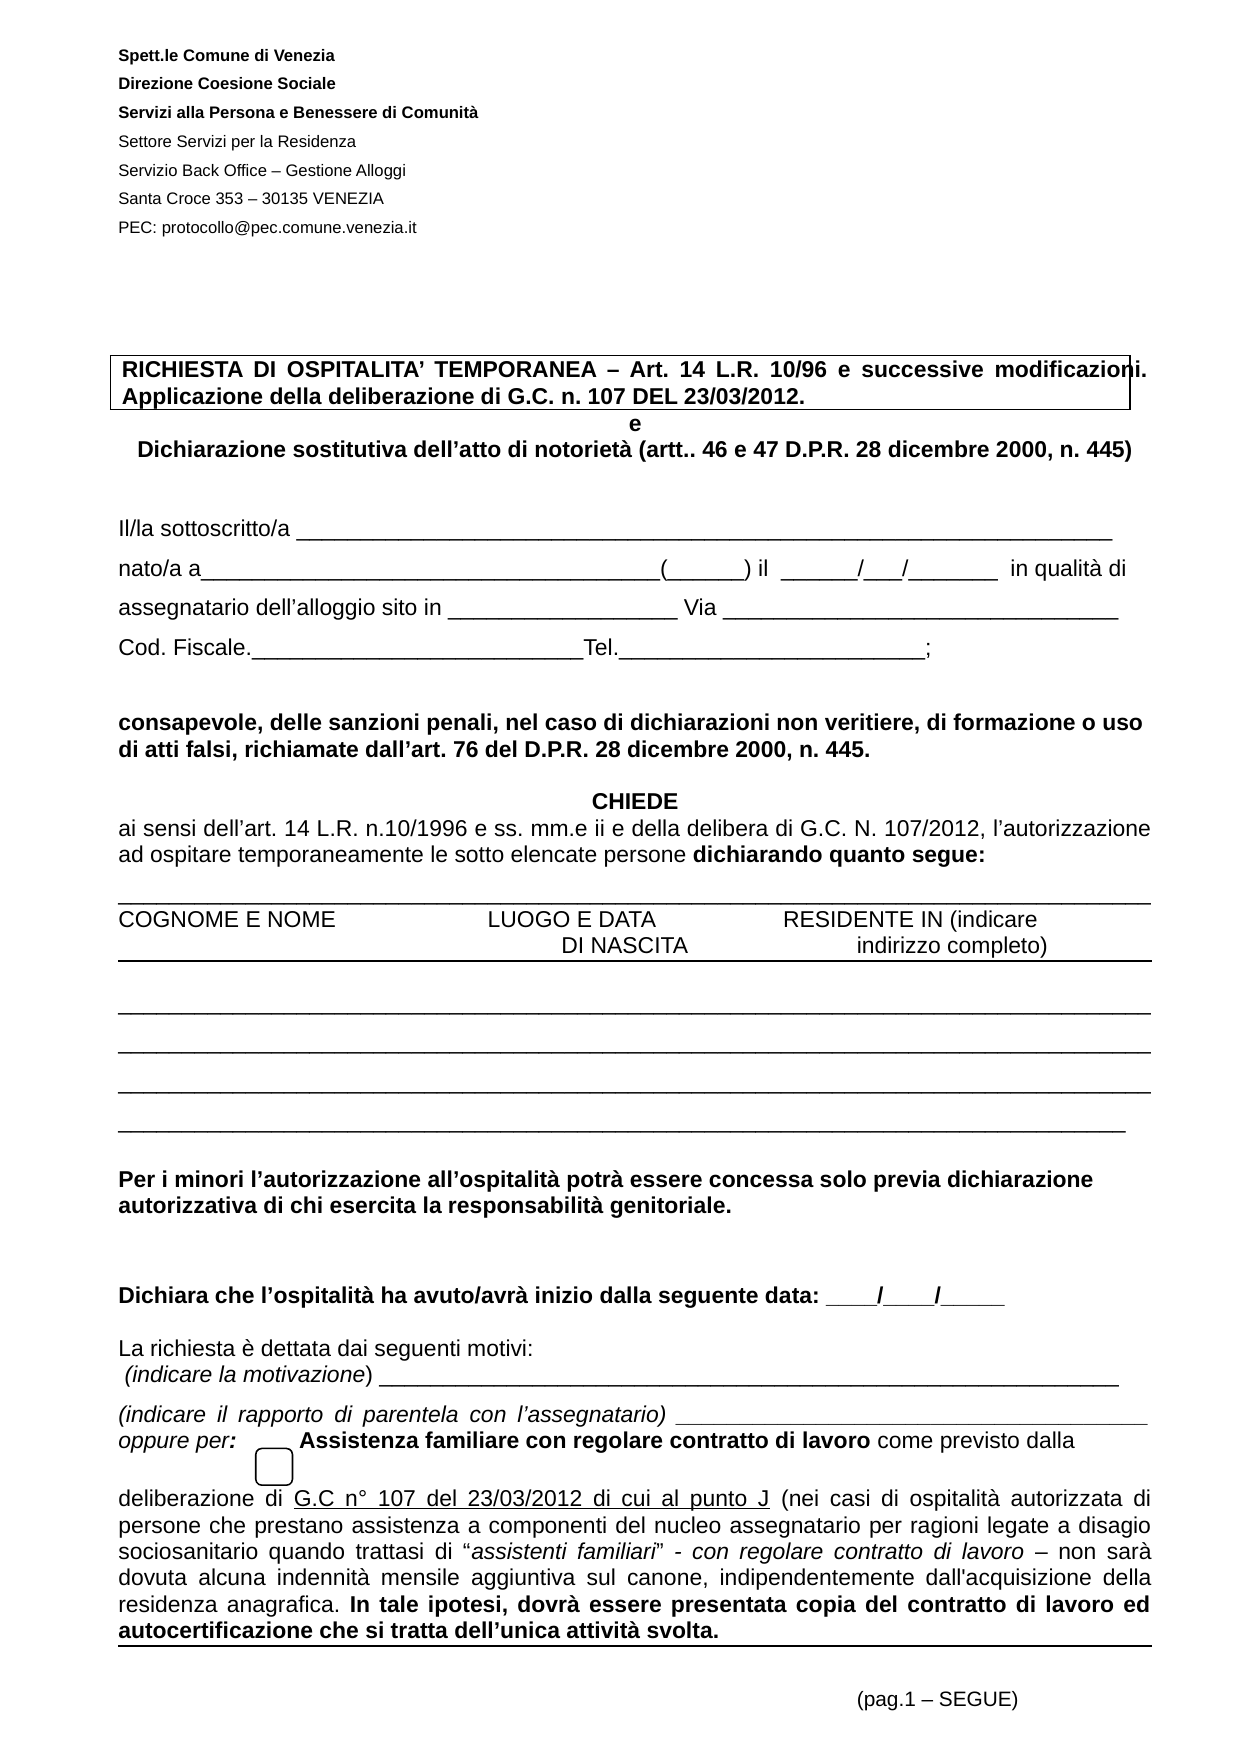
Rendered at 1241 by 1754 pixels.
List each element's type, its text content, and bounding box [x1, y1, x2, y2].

text Dichiarazione sostitutiva dell’atto di notorietà (artt.. 46 e 47 D.P.R. 28 dicembre 2000, n. 445) [118, 436, 1152, 463]
text Cod. Fiscale.__________________________Tel.________________________; [118, 634, 1152, 660]
text Il/la sottoscritto/a ________________________________________________________________ [118, 515, 1152, 542]
text _________________________________________________________________________________ [118, 879, 1152, 906]
text Dichiara che l’ospitalità ha avuto/avrà inizio dalla seguente data: ____/____/_____ [118, 1282, 1152, 1308]
text consapevole, delle sanzioni penali, nel caso di dichiarazioni non veritiere, di formazione o uso di atti falsi, richiamate dall’art. 76 del D.P.R. 28 dicembre 2000, n. 445. [118, 709, 1152, 762]
text Spett.le Comune di Venezia Direzione Coesione Sociale Servizi alla Persona e Benessere di Comunità Settore Servizi per la Residenza Servizio Back Office – Gestione Alloggi Santa Croce 353 – 30135 VENEZIA PEC: protocollo@pec.comune.venezia.it [118, 45, 1055, 237]
text CHIEDE [118, 788, 1152, 814]
text (pag.1 – SEGUE) [118, 1687, 1152, 1711]
text __________________________________________________________________________________________________________________________________________________________________________________________________________________________________________________________________________________________________________________________________ [118, 989, 1152, 1134]
text ai sensi dell’art. 14 L.R. n.10/1996 e ss. mm.e ii e della delibera di G.C. N. 107/2012, l’autorizzazione ad ospitare temporaneamente le sotto elencate persone dichiarando quanto segue: [118, 814, 1152, 867]
text e [118, 410, 1152, 436]
text Per i minori l’autorizzazione all’ospitalità potrà essere concessa solo previa dichiarazione autorizzativa di chi esercita la responsabilità genitoriale. [118, 1166, 1152, 1218]
text La richiesta è dettata dai seguenti motivi: [118, 1335, 1152, 1361]
text nato/a a____________________________________(______) il ______/___/_______ in qualità di assegnatario dell’alloggio sito in __________________ Via _______________________________ [118, 555, 1152, 621]
text deliberazione di G.C n° 107 del 23/03/2012 di cui al punto J (nei casi di ospitalità autorizzata di persone che prestano assistenza a componenti del nucleo assegnatario per ragioni legate a disagio sociosanitario quando trattasi di “assistenti familiari” - con regolare contratto di lavoro – non sarà dovuta alcuna indennità mensile aggiuntiva sul canone, indipendentemente dall'acquisizione della residenza anagrafica. In tale ipotesi, dovrà essere presentata copia del contratto di lavoro ed autocertificazione che si tratta dell’unica attività svolta. [118, 1485, 1152, 1645]
table_header RICHIESTA DI OSPITALITA’ TEMPORANEA – Art. 14 L.R. 10/96 e successive modificazioni. Applicazione della deliberazione di G.C. n. 107 DEL 23/03/2012. [111, 356, 1129, 409]
text (indicare la motivazione) __________________________________________________________ [118, 1361, 1152, 1387]
text COGNOME E NOME LUOGO E DATA RESIDENTE IN (indicare DI NASCITA indirizzo completo) [118, 906, 1152, 960]
text (indicare il rapporto di parentela con l’assegnatario) _____________________________________ oppure per: Assistenza familiare con regolare contratto di lavoro come previsto dalla [118, 1401, 1152, 1485]
